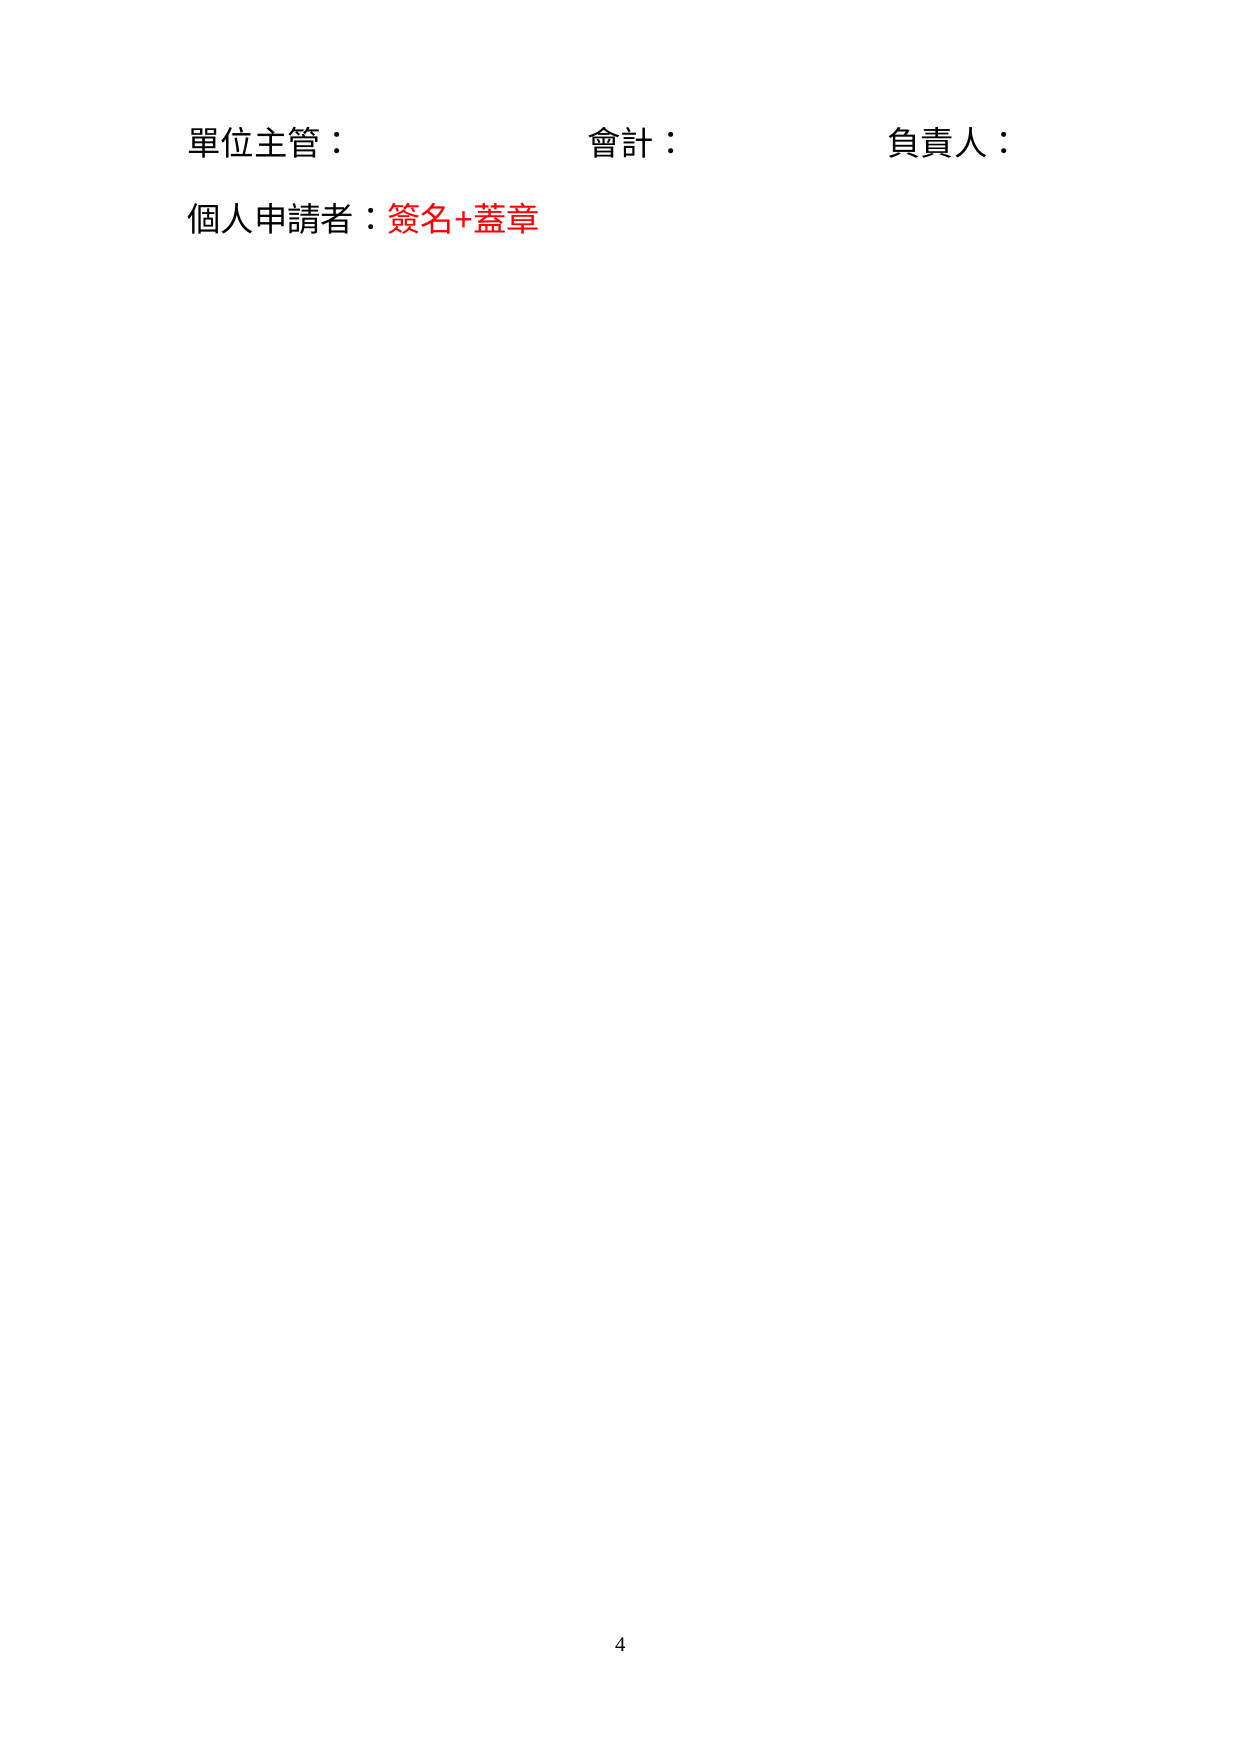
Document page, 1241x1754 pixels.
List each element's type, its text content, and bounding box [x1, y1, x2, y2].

text 單位主管： 會計： 負責人： [187, 103, 1053, 179]
text 個人申請者：簽名+蓋章 [187, 179, 1053, 255]
